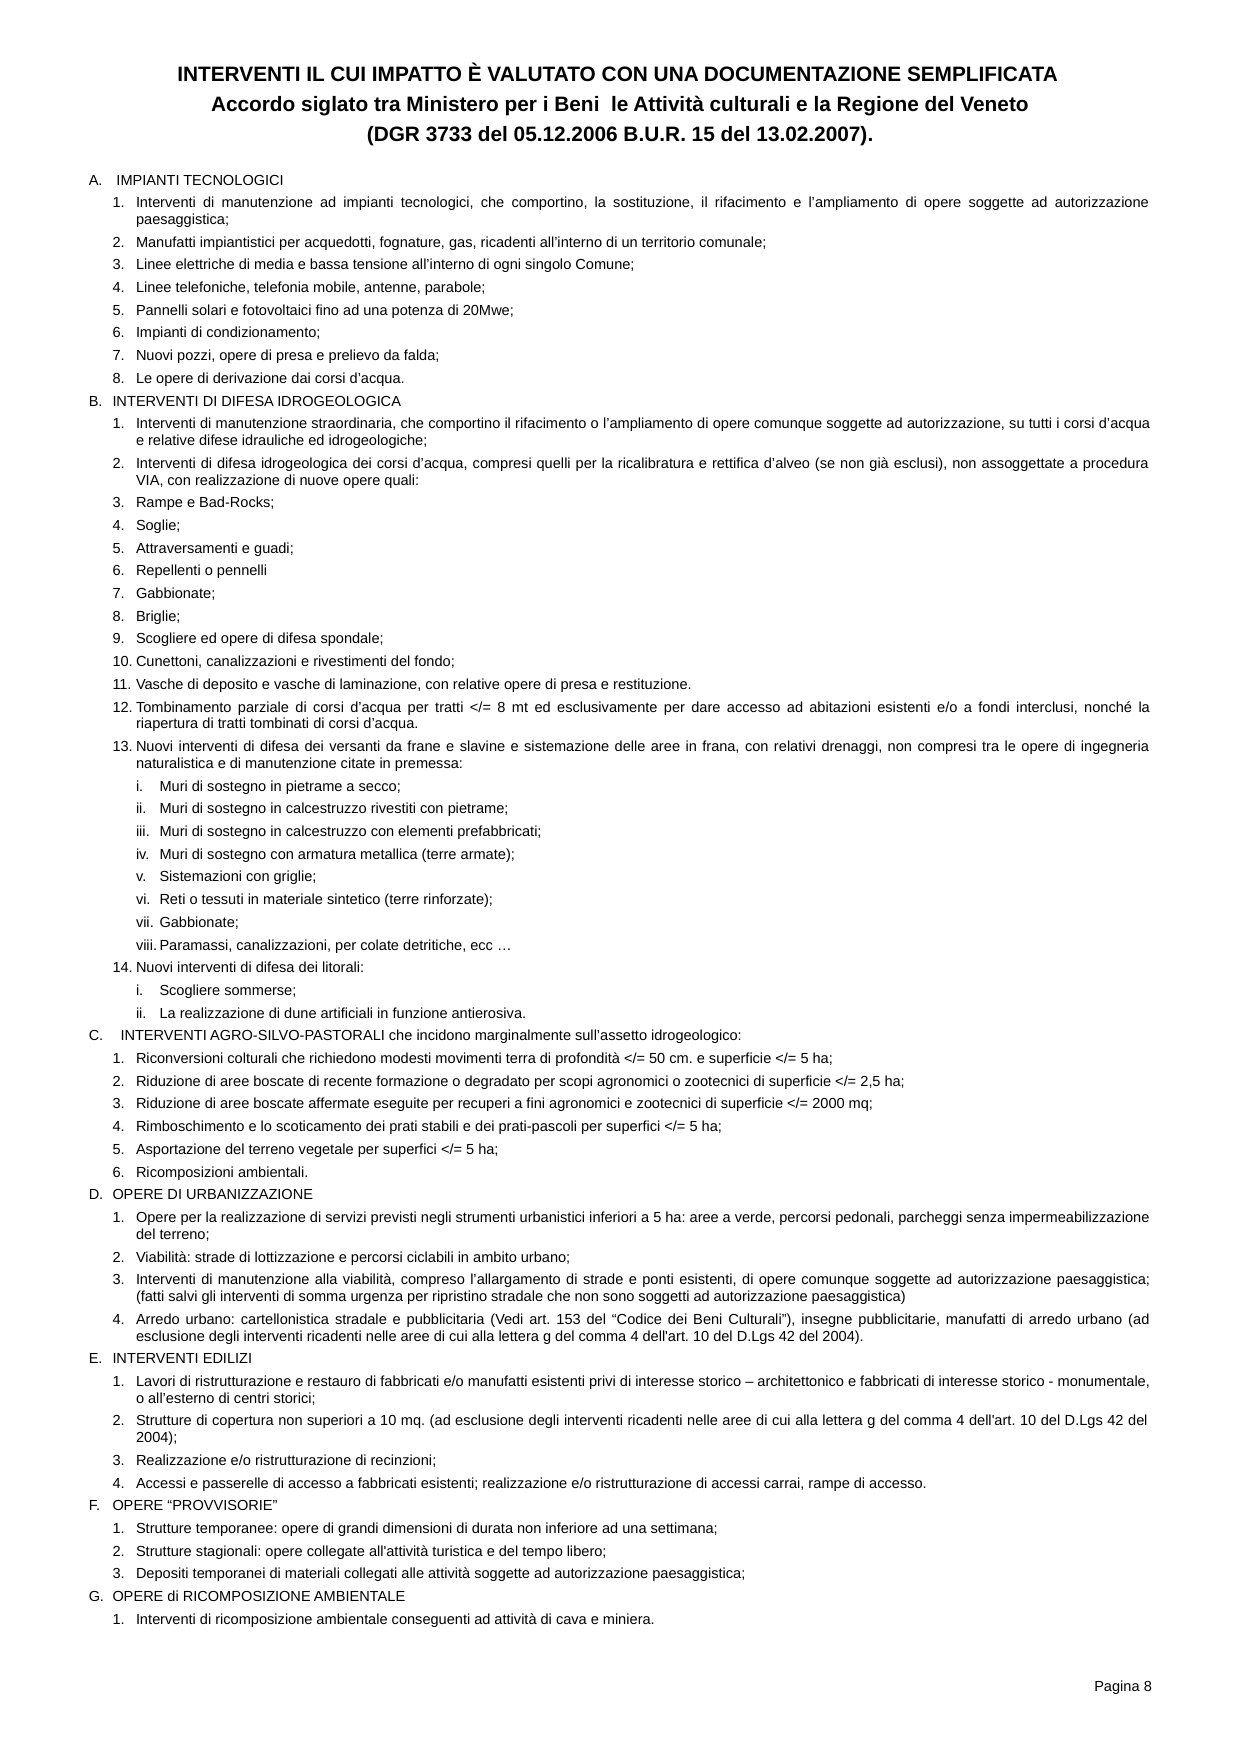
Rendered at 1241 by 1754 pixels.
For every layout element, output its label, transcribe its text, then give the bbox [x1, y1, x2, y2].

list Scogliere ed opere di difesa spondale; [112, 630, 1152, 647]
list Nuovi interventi di difesa dei versanti da frane e slavine e sistemazione delle aree in frana, con relativi drenaggi, non compresi tra le opere di ingegneria naturalistica e di manutenzione citate in premessa: [112, 738, 1152, 771]
list Realizzazione e/o ristrutturazione di recinzioni; [112, 1452, 1152, 1468]
list Sistemazioni con griglie; [136, 868, 1152, 885]
list Nuovi pozzi, opere di presa e prelievo da falda; [112, 347, 1152, 364]
list Rimboschimento e lo scoticamento dei prati stabili e dei prati-pascoli per superfici </= 5 ha; [112, 1118, 1152, 1135]
list Nuovi interventi di difesa dei litorali: [112, 959, 1152, 976]
list INTERVENTI AGRO-SILVO-PASTORALI che incidono marginalmente sull’assetto idrogeologico: [88, 1027, 1152, 1044]
text Accordo siglato tra Ministero per i Beni le Attività culturali e la Regione del Veneto [88, 92, 1152, 116]
list OPERE di RICOMPOSIZIONE AMBIENTALE [88, 1588, 1152, 1604]
list Viabilità: strade di lottizzazione e percorsi ciclabili in ambito urbano; [112, 1248, 1152, 1265]
text (DGR 3733 del 05.12.2006 B.U.R. 15 del 13.02.2007). [88, 122, 1152, 146]
list Opere per la realizzazione di servizi previsti negli strumenti urbanistici inferiori a 5 ha: aree a verde, percorsi pedonali, parcheggi senza impermeabilizzazione del terreno; [112, 1209, 1152, 1242]
list IMPIANTI TECNOLOGICI [88, 171, 1152, 188]
list OPERE “PROVVISORIE” [88, 1497, 1152, 1514]
list OPERE DI URBANIZZAZIONE [88, 1186, 1152, 1203]
list Interventi di manutenzione alla viabilità, compreso l’allargamento di strade e ponti esistenti, di opere comunque soggette ad autorizzazione paesaggistica; (fatti salvi gli interventi di somma urgenza per ripristino stradale che non sono soggetti ad autorizzazione paesaggistica) [112, 1271, 1152, 1304]
list Linee telefoniche, telefonia mobile, antenne, parabole; [112, 279, 1152, 296]
list Vasche di deposito e vasche di laminazione, con relative opere di presa e restituzione. [112, 676, 1152, 692]
list Ricomposizioni ambientali. [112, 1163, 1152, 1180]
list Interventi di difesa idrogeologica dei corsi d’acqua, compresi quelli per la ricalibratura e rettifica d’alveo (se non già esclusi), non assoggettate a procedura VIA, con realizzazione di nuove opere quali: [112, 454, 1152, 488]
list Gabbionate; [136, 913, 1152, 930]
list Manufatti impiantistici per acquedotti, fognature, gas, ricadenti all’interno di un territorio comunale; [112, 233, 1152, 250]
list Scogliere sommerse; [136, 982, 1152, 998]
list Repellenti o pennelli [112, 562, 1152, 579]
list Riduzione di aree boscate di recente formazione o degradato per scopi agronomici o zootecnici di superficie </= 2,5 ha; [112, 1072, 1152, 1089]
list Accessi e passerelle di accesso a fabbricati esistenti; realizzazione e/o ristrutturazione di accessi carrai, rampe di accesso. [112, 1474, 1152, 1491]
list Briglie; [112, 607, 1152, 624]
list Muri di sostegno con armatura metallica (terre armate); [136, 845, 1152, 862]
list Interventi di manutenzione ad impianti tecnologici, che comportino, la sostituzione, il rifacimento e l’ampliamento di opere soggette ad autorizzazione paesaggistica; [112, 194, 1152, 227]
text INTERVENTI IL CUI IMPATTO È VALUTATO CON UNA DOCUMENTAZIONE SEMPLIFICATA [88, 62, 1152, 86]
list Riduzione di aree boscate affermate eseguite per recuperi a fini agronomici e zootecnici di superficie </= 2000 mq; [112, 1095, 1152, 1112]
list Soglie; [112, 517, 1152, 533]
list Paramassi, canalizzazioni, per colate detritiche, ecc … [136, 936, 1152, 953]
list INTERVENTI DI DIFESA IDROGEOLOGICA [88, 392, 1152, 409]
list Reti o tessuti in materiale sintetico (terre rinforzate); [136, 891, 1152, 908]
list Strutture di copertura non superiori a 10 mq. (ad esclusione degli interventi ricadenti nelle aree di cui alla lettera g del comma 4 dell'art. 10 del D.Lgs 42 del 2004); [112, 1412, 1152, 1446]
list Muri di sostegno in pietrame a secco; [136, 777, 1152, 794]
list Lavori di ristrutturazione e restauro di fabbricati e/o manufatti esistenti privi di interesse storico – architettonico e fabbricati di interesse storico - monumentale, o all’esterno di centri storici; [112, 1373, 1152, 1406]
list Tombinamento parziale di corsi d’acqua per tratti </= 8 mt ed esclusivamente per dare accesso ad abitazioni esistenti e/o a fondi interclusi, nonché la riapertura di tratti tombinati di corsi d’acqua. [112, 698, 1152, 732]
list Muri di sostegno in calcestruzzo rivestiti con pietrame; [136, 800, 1152, 817]
list Arredo urbano: cartellonistica stradale e pubblicitaria (Vedi art. 153 del “Codice dei Beni Culturali”), insegne pubblicitarie, manufatti di arredo urbano (ad esclusione degli interventi ricadenti nelle aree di cui alla lettera g del comma 4 dell'art. 10 del D.Lgs 42 del 2004). [112, 1310, 1152, 1344]
list Riconversioni colturali che richiedono modesti movimenti terra di profondità </= 50 cm. e superficie </= 5 ha; [112, 1050, 1152, 1067]
list Depositi temporanei di materiali collegati alle attività soggette ad autorizzazione paesaggistica; [112, 1565, 1152, 1582]
list La realizzazione di dune artificiali in funzione antierosiva. [136, 1004, 1152, 1021]
list Strutture temporanee: opere di grandi dimensioni di durata non inferiore ad una settimana; [112, 1520, 1152, 1536]
list Impianti di condizionamento; [112, 324, 1152, 341]
list Pannelli solari e fotovoltaici fino ad una potenza di 20Mwe; [112, 301, 1152, 318]
list Asportazione del terreno vegetale per superfici </= 5 ha; [112, 1141, 1152, 1157]
list Cunettoni, canalizzazioni e rivestimenti del fondo; [112, 653, 1152, 670]
list Interventi di manutenzione straordinaria, che comportino il rifacimento o l’ampliamento di opere comunque soggette ad autorizzazione, su tutti i corsi d’acqua e relative difese idrauliche ed idrogeologiche; [112, 415, 1152, 448]
list INTERVENTI EDILIZI [88, 1350, 1152, 1367]
list Linee elettriche di media e bassa tensione all’interno di ogni singolo Comune; [112, 256, 1152, 273]
list Interventi di ricomposizione ambientale conseguenti ad attività di cava e miniera. [112, 1611, 1152, 1627]
list Attraversamenti e guadi; [112, 539, 1152, 556]
list Gabbionate; [112, 585, 1152, 602]
list Le opere di derivazione dai corsi d’acqua. [112, 369, 1152, 386]
list Muri di sostegno in calcestruzzo con elementi prefabbricati; [136, 823, 1152, 839]
list Strutture stagionali: opere collegate all'attività turistica e del tempo libero; [112, 1542, 1152, 1559]
list Rampe e Bad-Rocks; [112, 494, 1152, 511]
